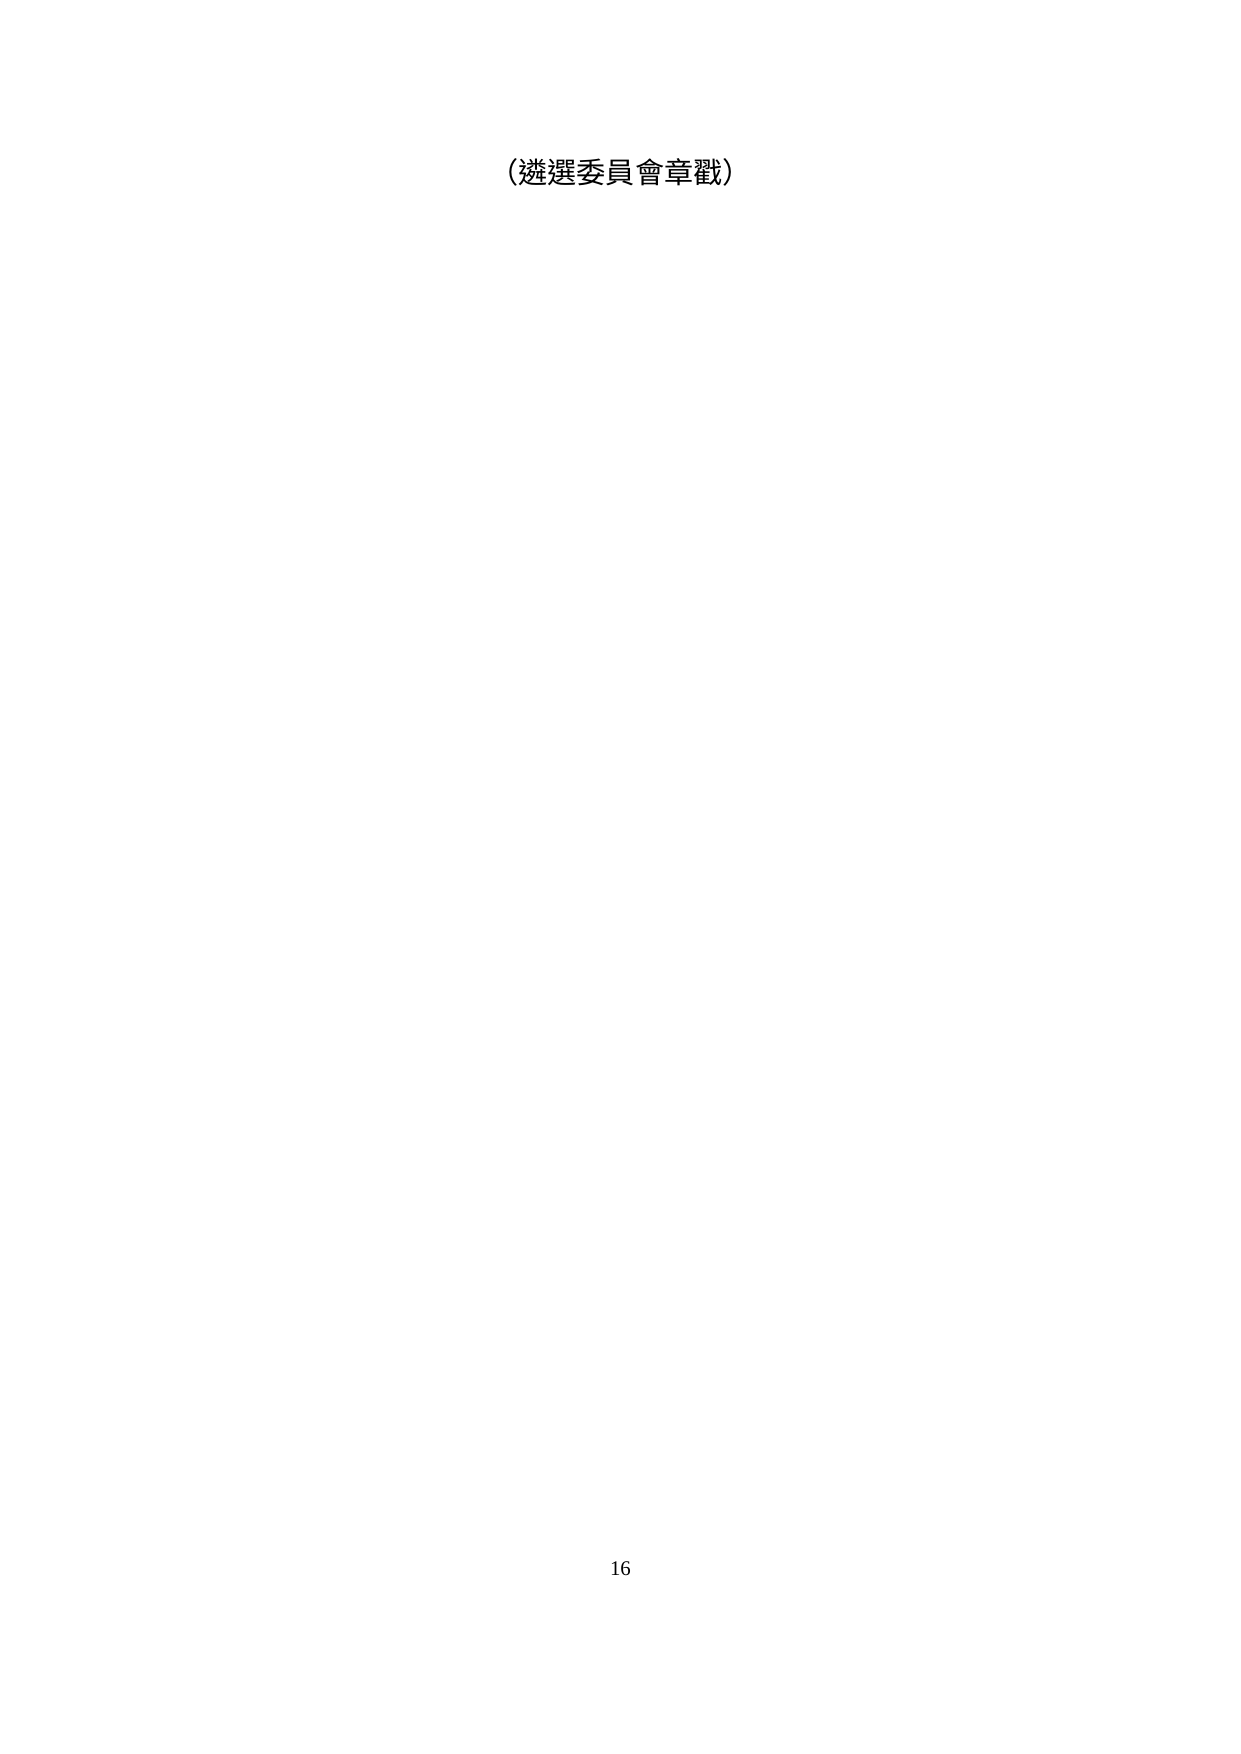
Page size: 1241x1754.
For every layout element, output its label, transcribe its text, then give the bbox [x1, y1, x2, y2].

text （遴選委員會章戳） [112, 150, 1128, 192]
